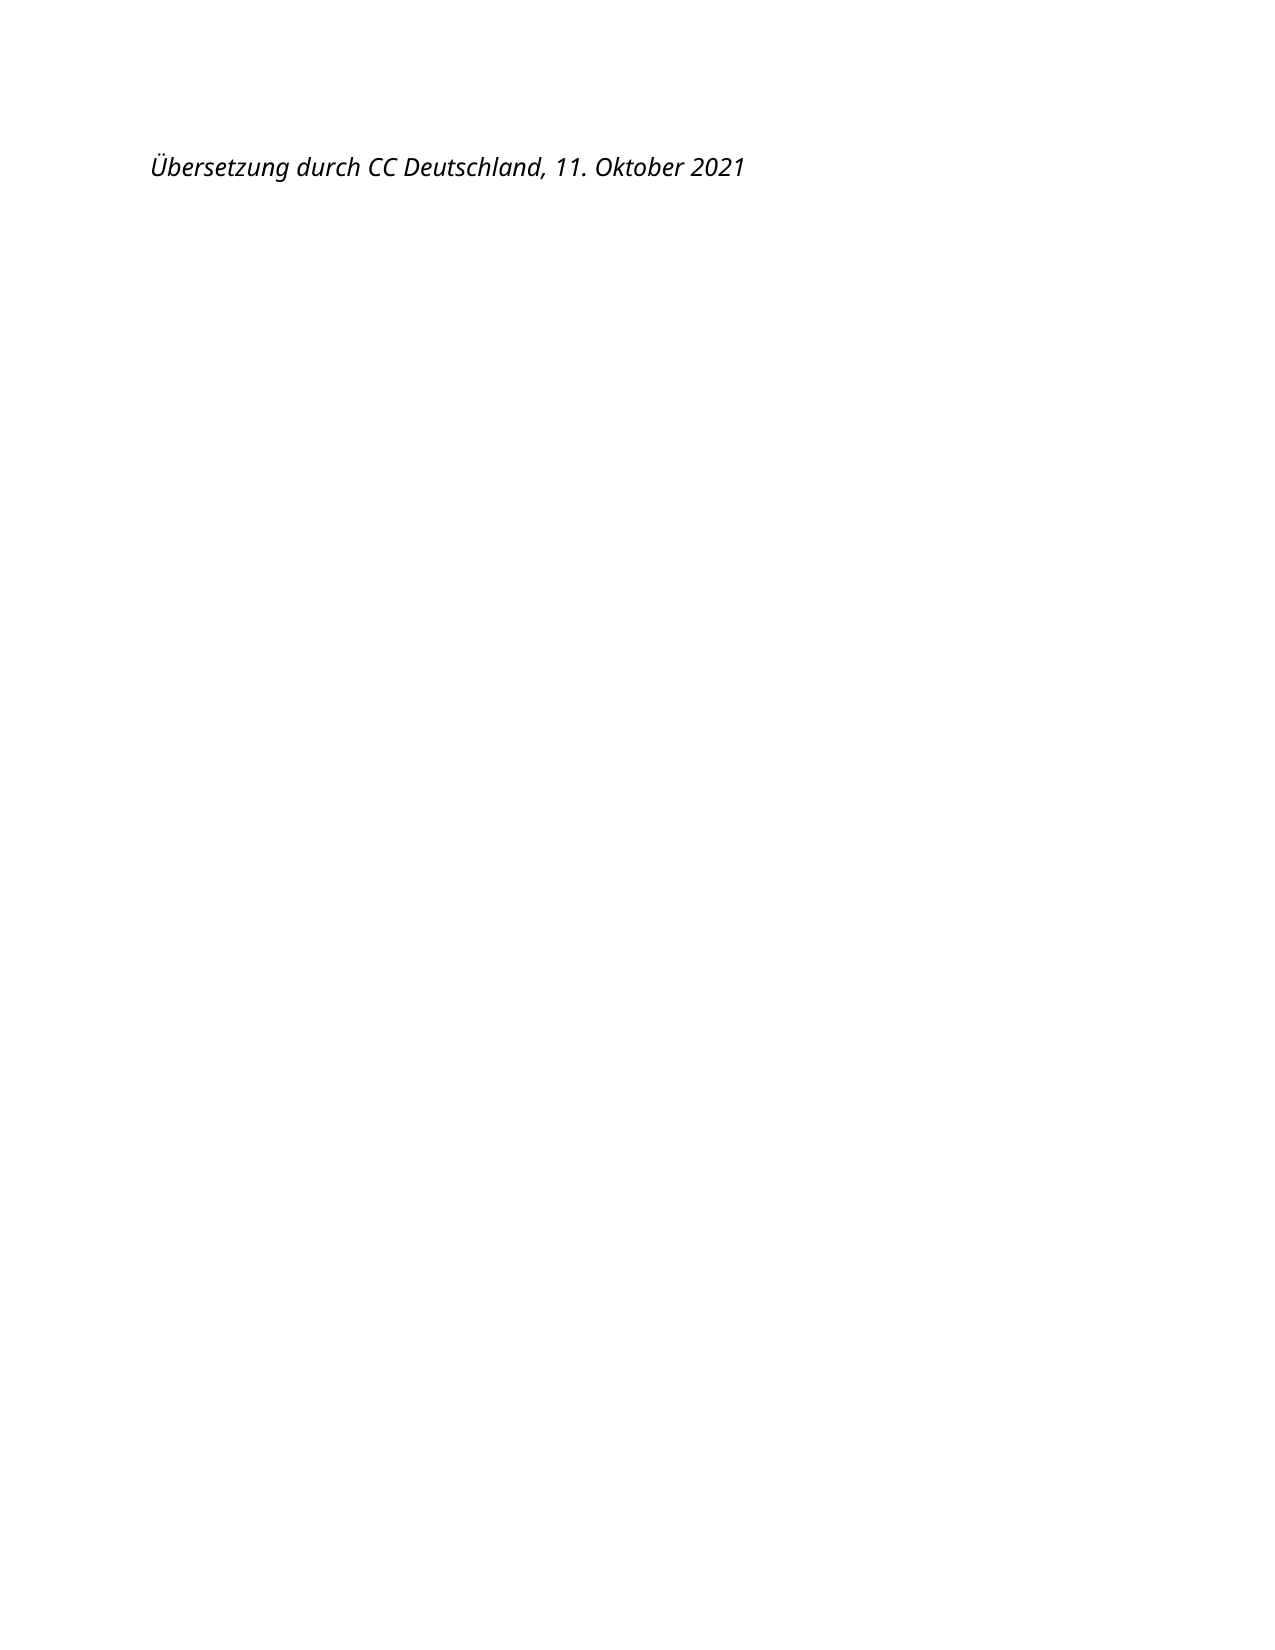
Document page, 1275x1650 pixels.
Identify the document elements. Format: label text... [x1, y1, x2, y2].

text Übersetzung durch CC Deutschland, 11. Oktober 2021 [150, 150, 1125, 184]
